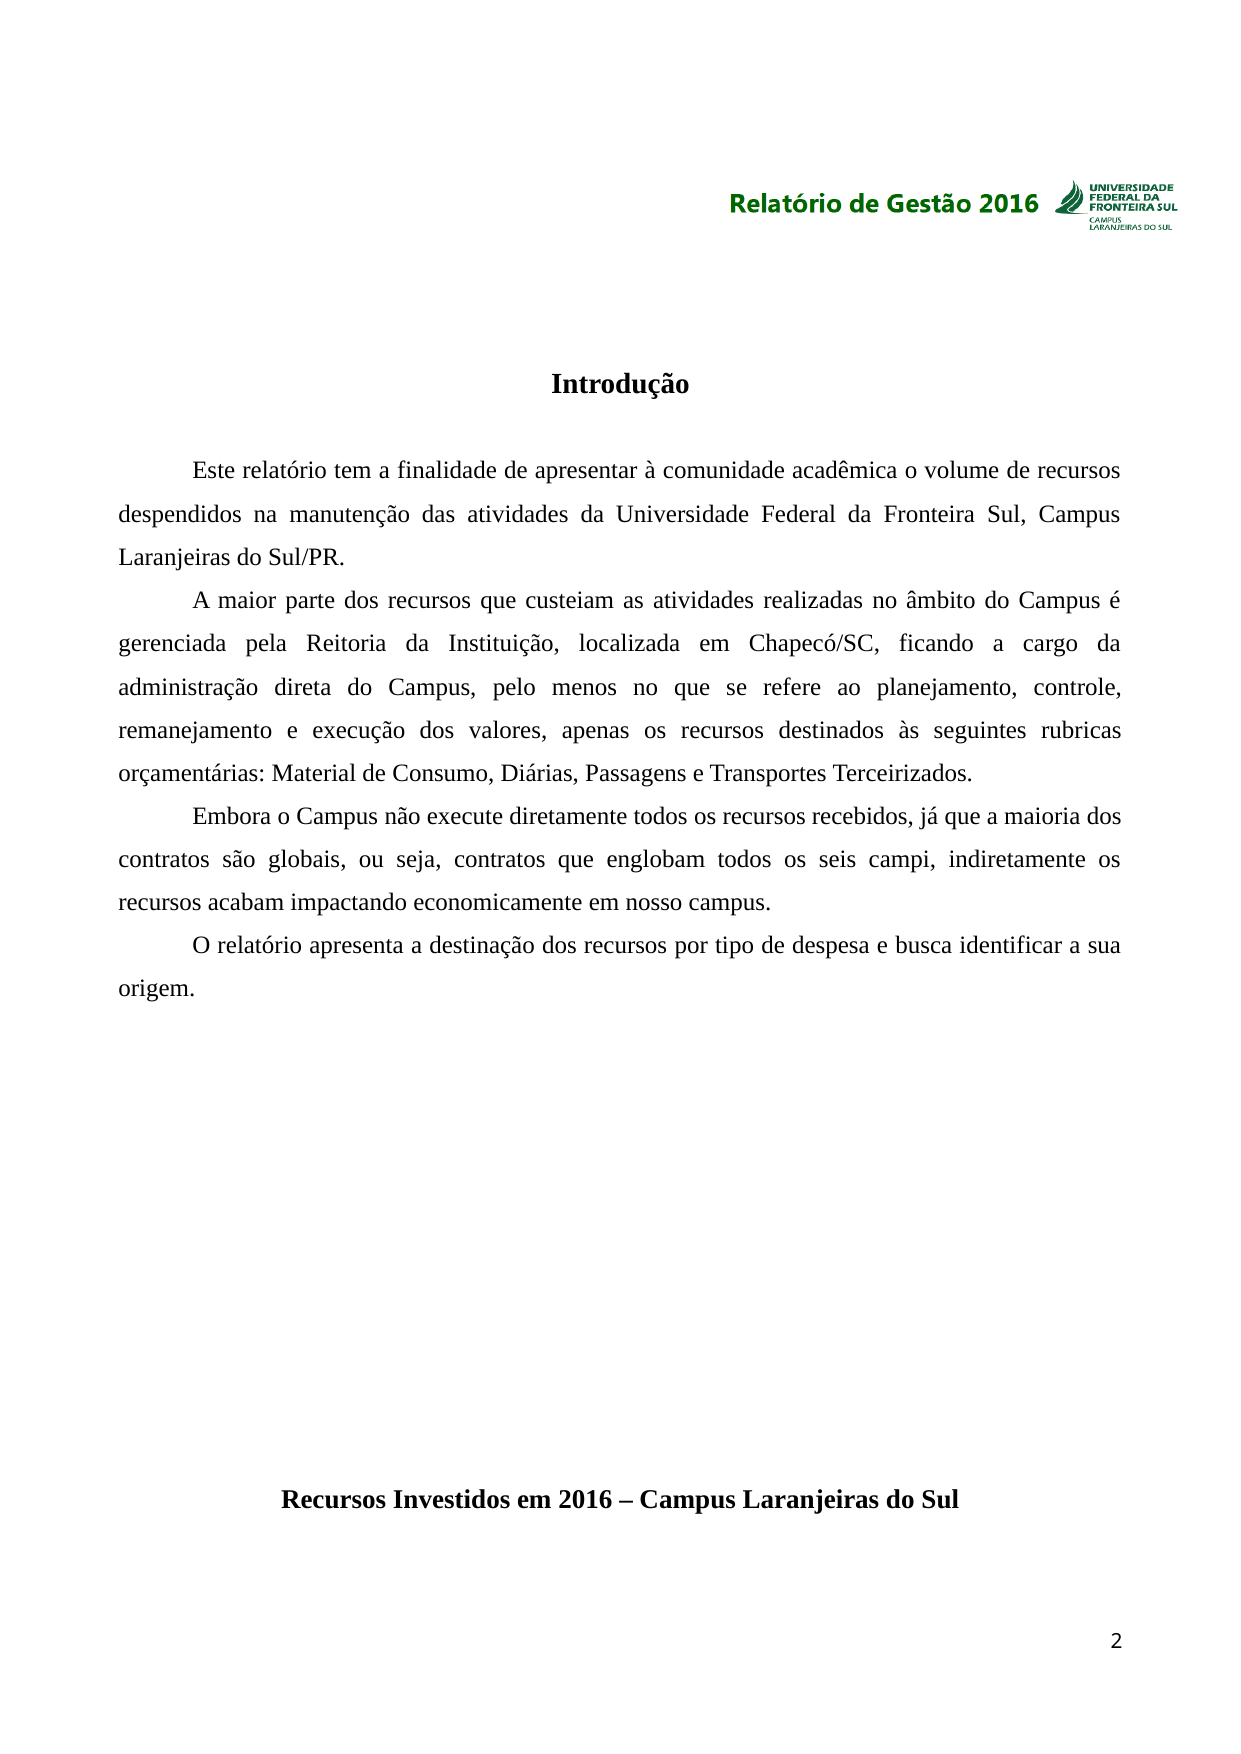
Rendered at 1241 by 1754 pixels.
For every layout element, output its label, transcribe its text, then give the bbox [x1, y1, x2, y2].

text A maior parte dos recursos que custeiam as atividades realizadas no âmbito do Campus é gerenciada pela Reitoria da Instituição, localizada em Chapecó/SC, ficando a cargo da administração direta do Campus, pelo menos no que se refere ao planejamento, controle, remanejamento e execução dos valores, apenas os recursos destinados às seguintes rubricas orçamentárias: Material de Consumo, Diárias, Passagens e Transportes Terceirizados. [118, 585, 1122, 787]
text Introdução [118, 367, 1122, 400]
subtitle Recursos Investidos em 2016 – Campus Laranjeiras do Sul [118, 1484, 1122, 1515]
text O relatório apresenta a destinação dos recursos por tipo de despesa e busca identificar a sua origem. [118, 930, 1122, 1002]
picture [718, 160, 1186, 242]
text Embora o Campus não execute diretamente todos os recursos recebidos, já que a maioria dos contratos são globais, ou seja, contratos que englobam todos os seis campi, indiretamente os recursos acabam impactando economicamente em nosso campus. [118, 801, 1122, 916]
text Este relatório tem a finalidade de apresentar à comunidade acadêmica o volume de recursos despendidos na manutenção das atividades da Universidade Federal da Fronteira Sul, Campus Laranjeiras do Sul/PR. [118, 451, 1122, 571]
